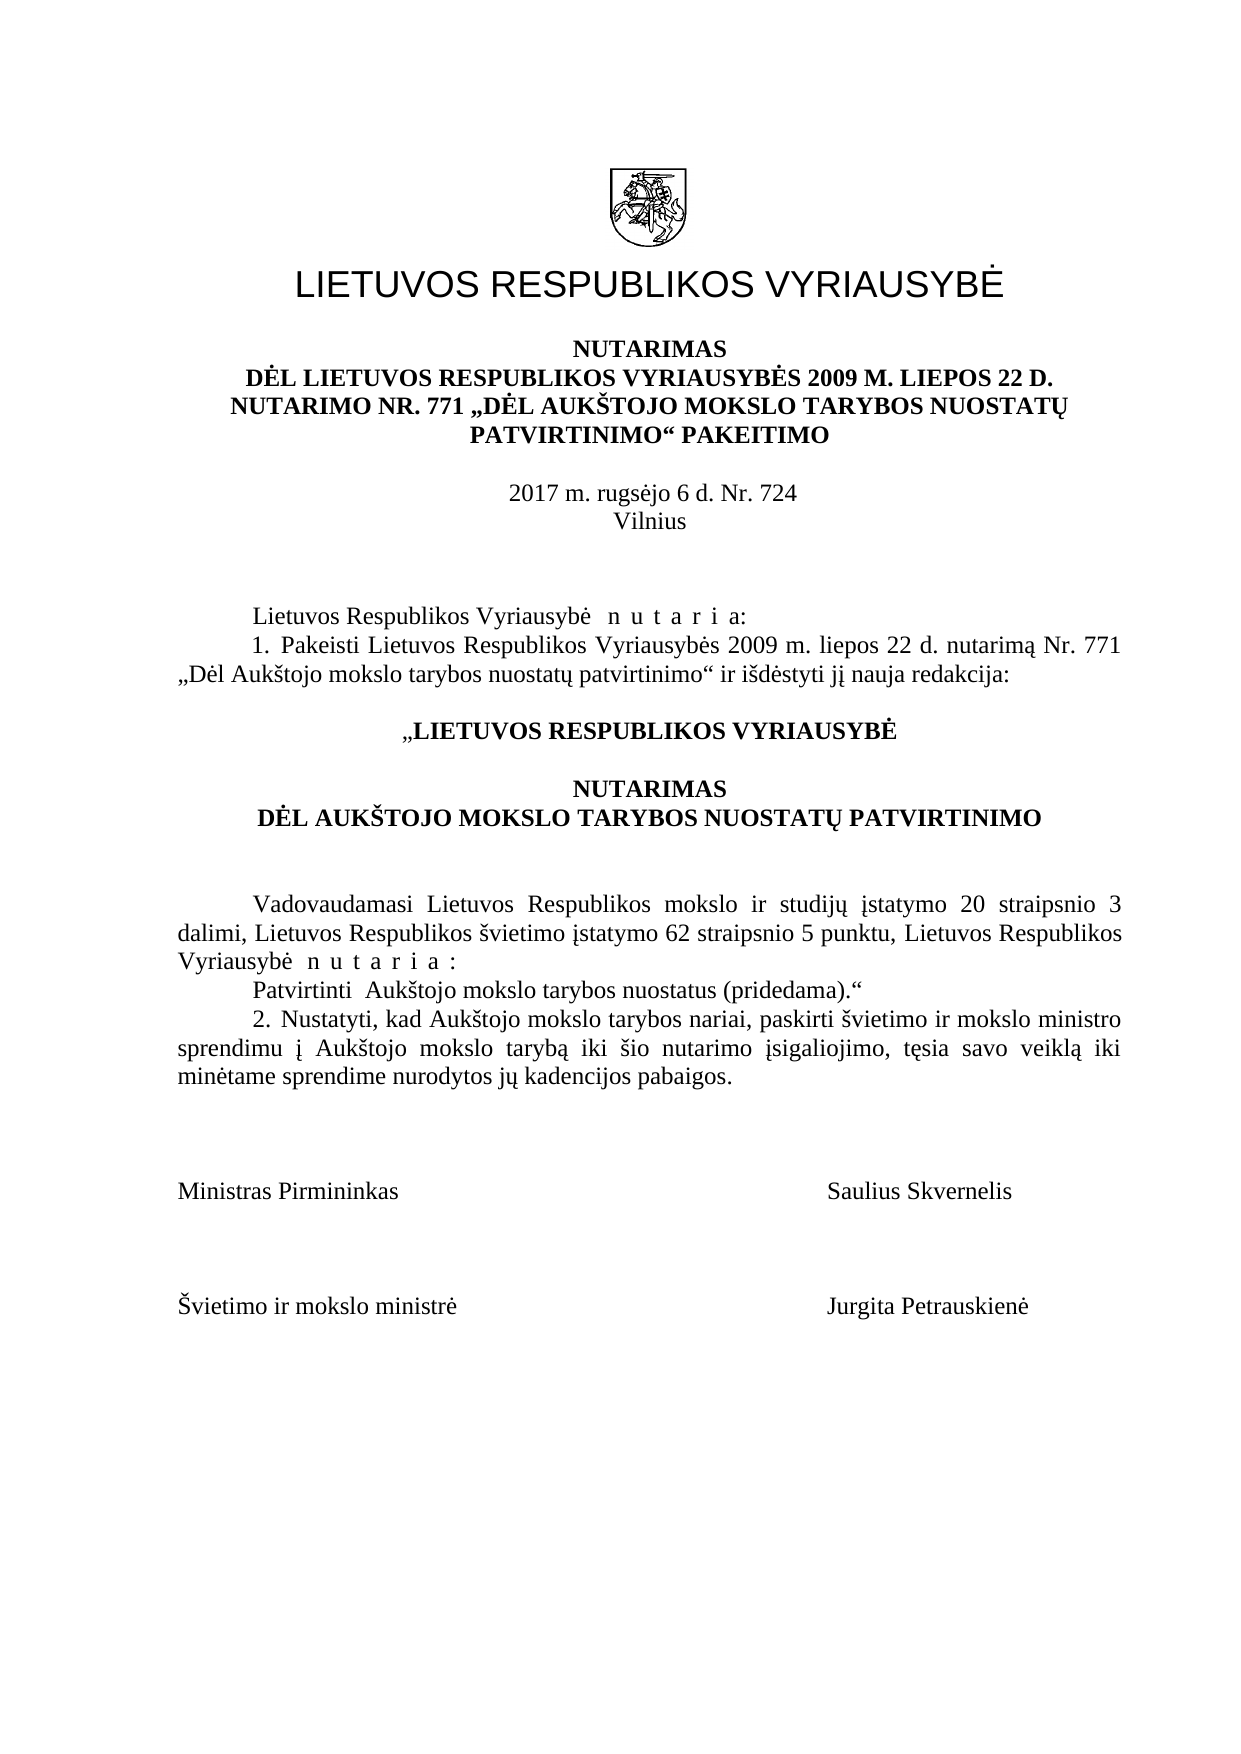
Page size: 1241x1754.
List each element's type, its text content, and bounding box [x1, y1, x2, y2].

text NUTARIMAS [177, 774, 1122, 803]
text Vadovaudamasi Lietuvos Respublikos mokslo ir studijų įstatymo 20 straipsnio 3 dalimi, Lietuvos Respublikos švietimo įstatymo 62 straipsnio 5 punktu, Lietuvos Respublikos Vyriausybė nutaria: [177, 889, 1122, 975]
text 2017 m. rugsėjo 6 d. Nr. 724 [177, 478, 1122, 506]
text „LIETUVOS RESPUBLIKOS VYRIAUSYBĖ [177, 716, 1122, 745]
text 2. Nustatyti, kad Aukštojo mokslo tarybos nariai, paskirti švietimo ir mokslo ministro sprendimu į Aukštojo mokslo tarybą iki šio nutarimo įsigaliojimo, tęsia savo veiklą iki minėtame sprendime nurodytos jų kadencijos pabaigos. [177, 1004, 1122, 1090]
text Švietimo ir mokslo ministrė Jurgita Petrauskienė [177, 1291, 1122, 1320]
text DĖL AUKŠTOJO MOKSLO TARYBOS NUOSTATŲ PATVIRTINIMO [177, 803, 1122, 831]
text Vilnius [177, 506, 1122, 535]
text Patvirtinti Aukštojo mokslo tarybos nuostatus (pridedama).“ [177, 975, 1122, 1004]
text 1. Pakeisti Lietuvos Respublikos Vyriausybės 2009 m. liepos 22 d. nutarimą Nr. 771 „Dėl Aukštojo mokslo tarybos nuostatų patvirtinimo“ ir išdėstyti jį nauja redakcija: [177, 630, 1122, 688]
text DĖL LIETUVOS RESPUBLIKOS VYRIAUSYBĖS 2009 M. LIEPOS 22 D. NUTARIMO NR. 771 „DĖL AUKŠTOJO MOKSLO TARYBOS NUOSTATŲ PATVIRTINIMO“ PAKEITIMO [177, 363, 1122, 449]
text Lietuvos Respublikos Vyriausybė nutaria: [177, 593, 1122, 630]
text nutarimas [177, 334, 1122, 363]
text Lietuvos Respublikos Vyriausybė [177, 262, 1122, 305]
text Ministras Pirmininkas Saulius Skvernelis [177, 1176, 1122, 1205]
